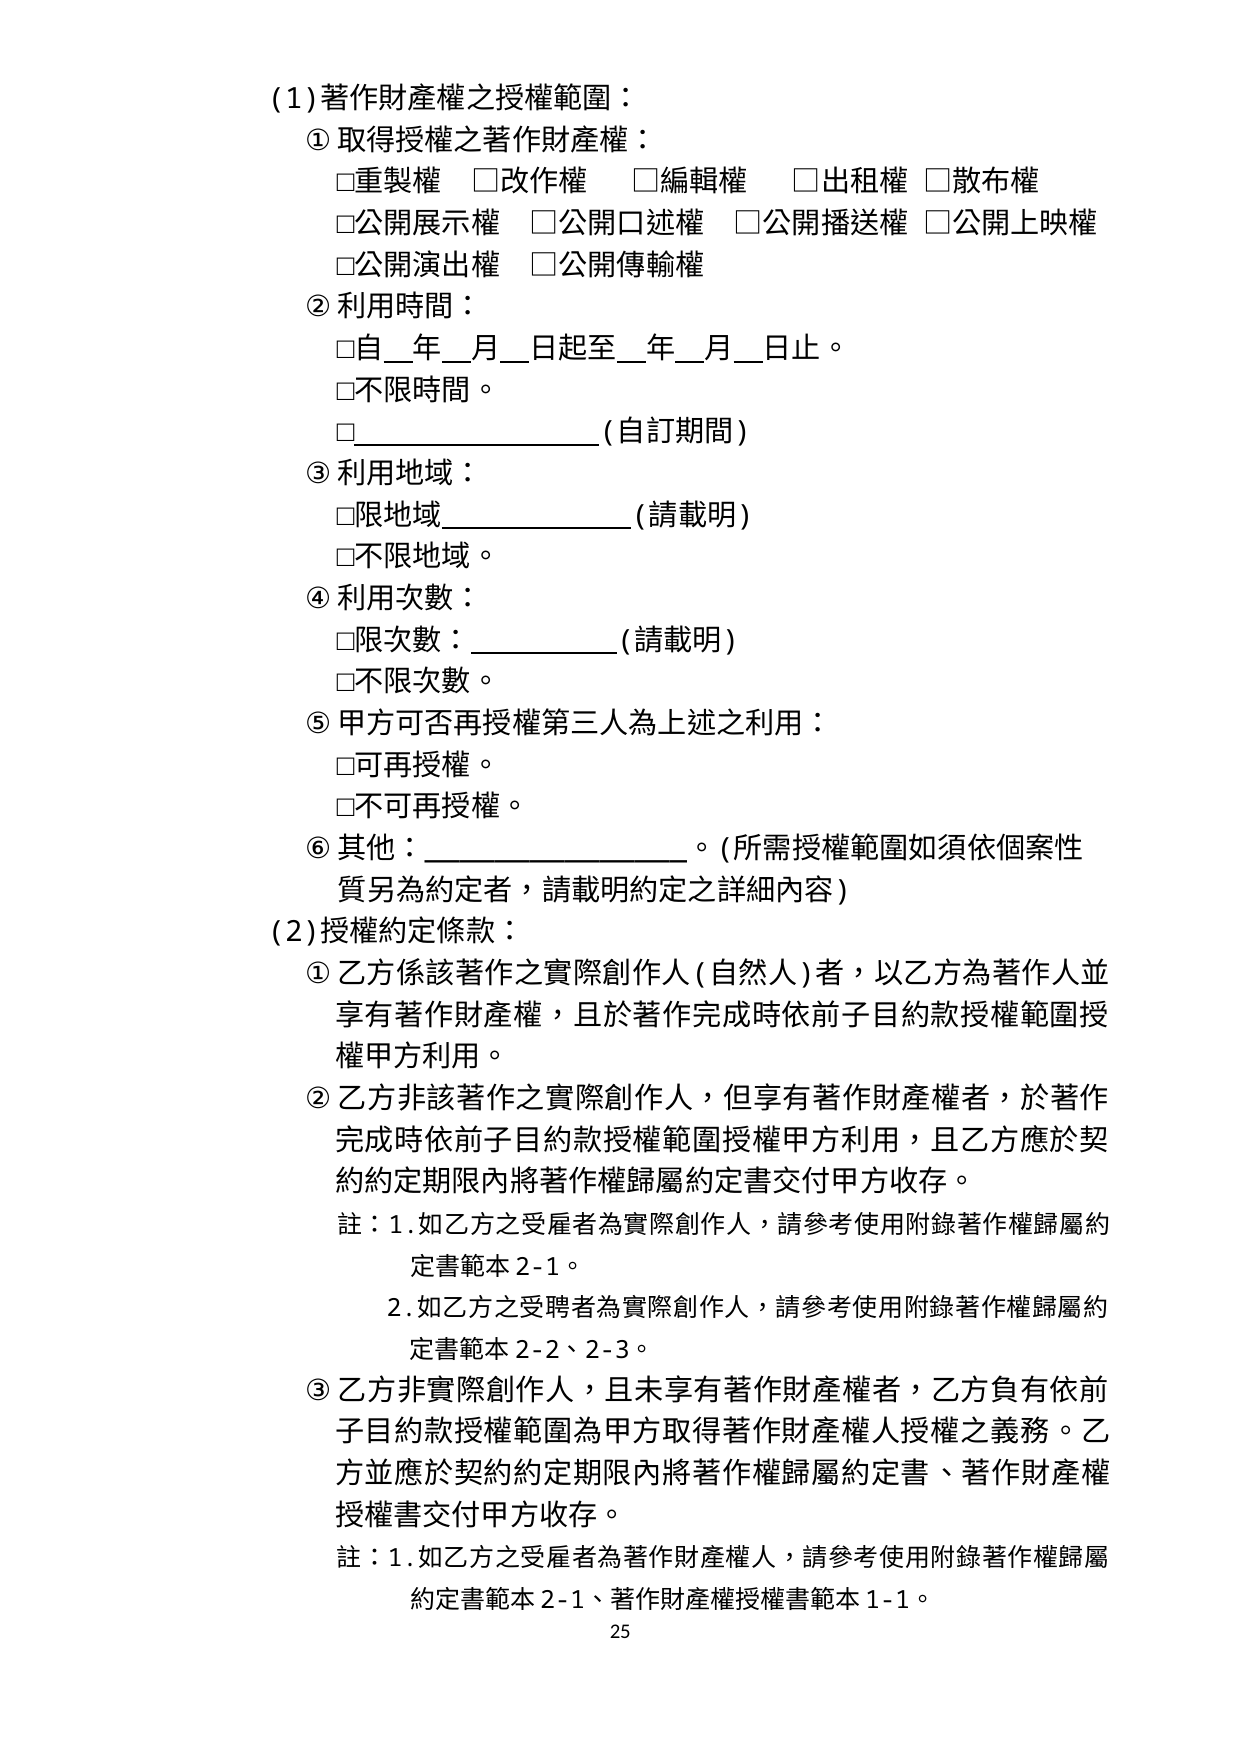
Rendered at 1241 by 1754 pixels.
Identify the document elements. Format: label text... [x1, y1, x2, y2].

text ③乙方非實際創作人，且未享有著作財產權者，乙方負有依前子目約款授權範圍為甲方取得著作財產權人授權之義務。乙方並應於契約約定期限內將著作權歸屬約定書、著作財產權授權書交付甲方收存。 [305, 1367, 1110, 1533]
text □不限時間。 [337, 367, 1110, 408]
text ③利用地域： [305, 450, 1110, 492]
text □ (自訂期間) [337, 408, 1110, 450]
text (2)授權約定條款： [267, 908, 1110, 950]
text ②乙方非該著作之實際創作人，但享有著作財產權者，於著作完成時依前子目約款授權範圍授權甲方利用，且乙方應於契約約定期限內將著作權歸屬約定書交付甲方收存。 [305, 1075, 1110, 1200]
text 註：1.如乙方之受雇者為實際創作人，請參考使用附錄著作權歸屬約定書範本2-1。 [337, 1200, 1110, 1283]
text □公開演出權 □公開傳輸權 [337, 242, 1110, 283]
text □限次數： (請載明) [337, 617, 1110, 658]
text ①取得授權之著作財產權： [305, 117, 1110, 158]
text (1)著作財產權之授權範圍： [267, 75, 1110, 117]
text ④利用次數： [305, 575, 1110, 617]
text 註：1.如乙方之受雇者為著作財產權人，請參考使用附錄著作權歸屬約定書範本2-1、著作財產權授權書範本1-1。 [336, 1533, 1110, 1617]
text ①乙方係該著作之實際創作人(自然人)者，以乙方為著作人並享有著作財產權，且於著作完成時依前子目約款授權範圍授權甲方利用。 [305, 950, 1110, 1075]
text ②利用時間： [305, 283, 1110, 325]
text □不限次數。 [337, 658, 1110, 700]
text ⑥其他：_______________。(所需授權範圍如須依個案性質另為約定者，請載明約定之詳細內容) [305, 825, 1110, 908]
text □可再授權。 [337, 742, 1110, 783]
text □自 年 月 日起至 年 月 日止。 [337, 325, 1110, 367]
text □不限地域。 [337, 533, 1110, 575]
text 2.如乙方之受聘者為實際創作人，請參考使用附錄著作權歸屬約定書範本2-2、2-3。 [386, 1283, 1110, 1367]
text ⑤甲方可否再授權第三人為上述之利用： [305, 700, 1110, 742]
text □限地域 (請載明) [337, 492, 1110, 533]
text □重製權 □改作權 □編輯權 □出租權 □散布權 [337, 158, 1110, 200]
text □不可再授權。 [337, 783, 1110, 825]
text □公開展示權 □公開口述權 □公開播送權 □公開上映權 [337, 200, 1110, 242]
